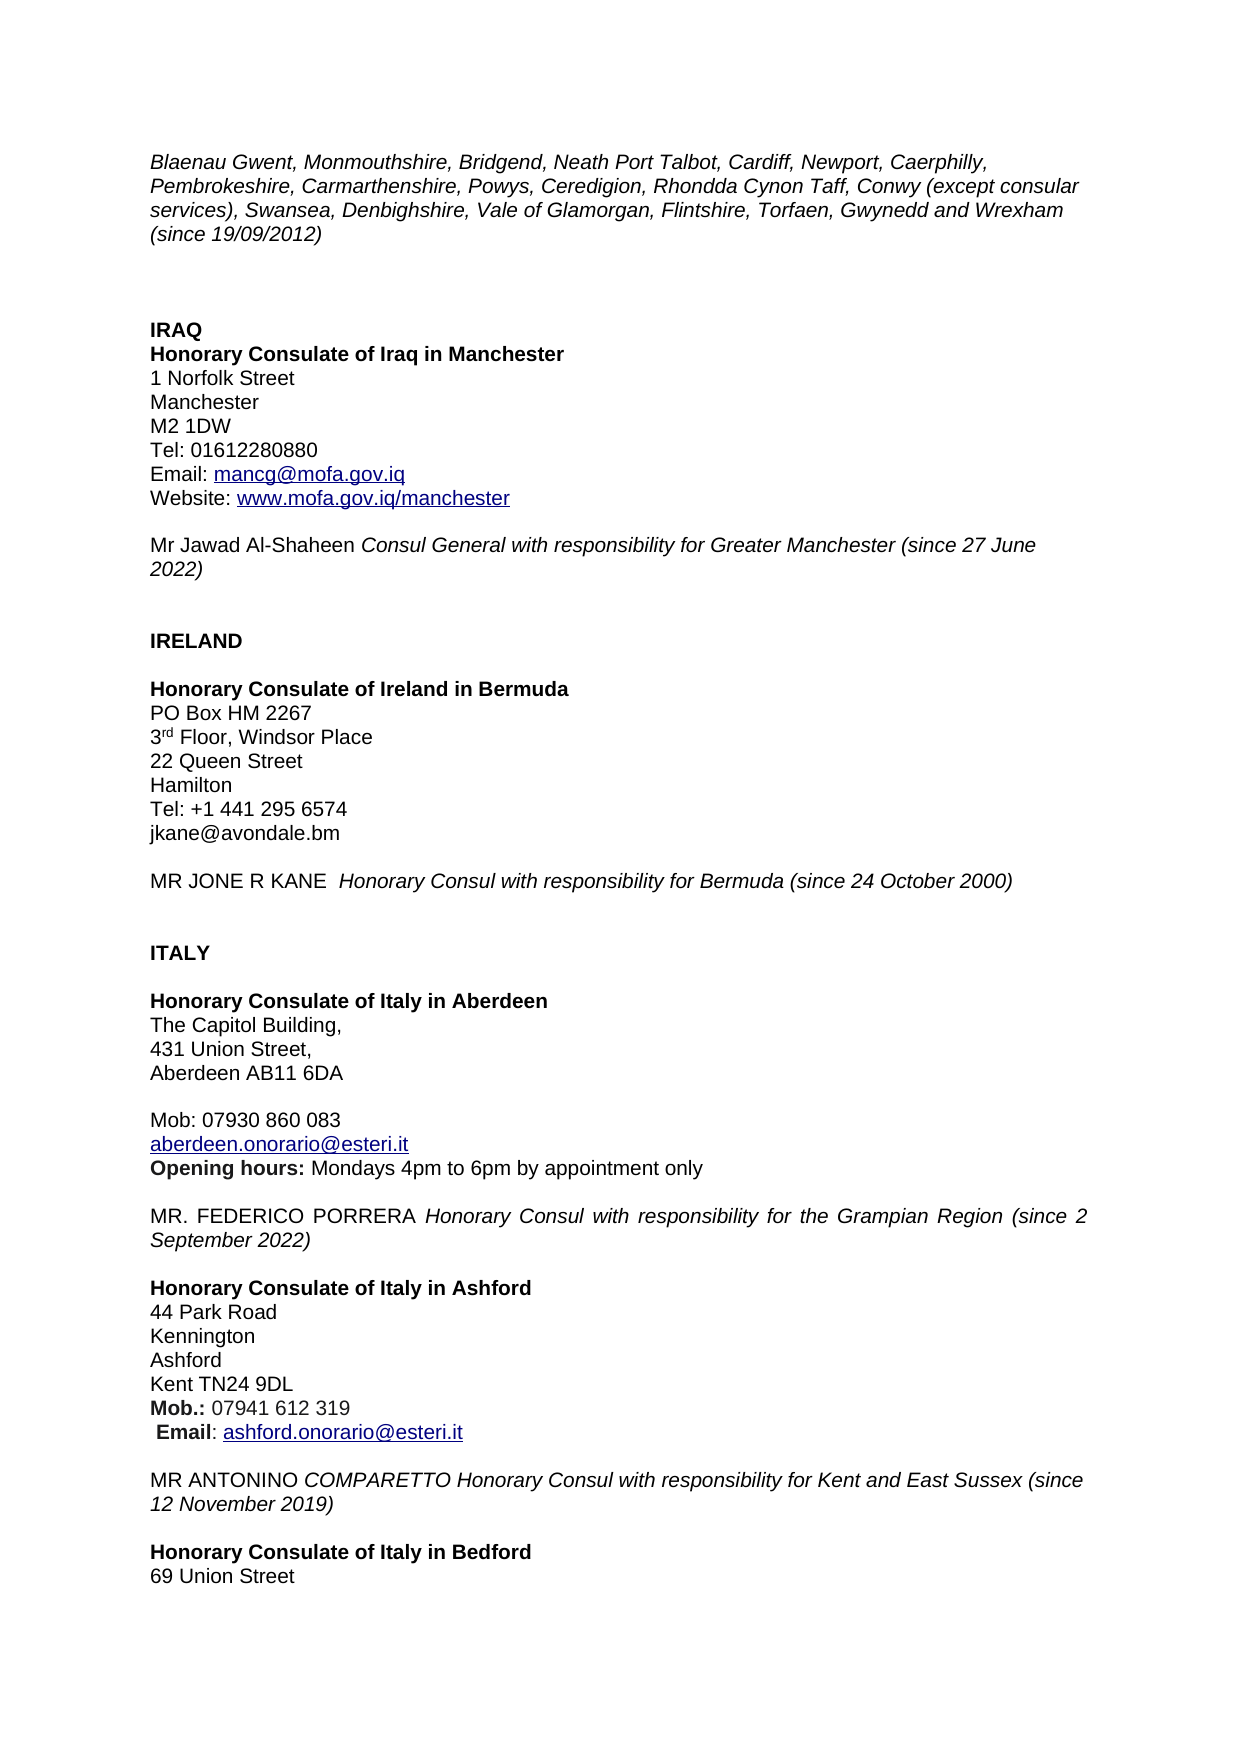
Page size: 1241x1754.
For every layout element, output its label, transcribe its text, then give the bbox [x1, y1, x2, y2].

text Honorary Consulate of Ireland in Bermuda [150, 677, 1090, 701]
text Honorary Consulate of Italy in Aberdeen [150, 988, 1090, 1012]
text PO Box HM 2267 [150, 701, 1090, 725]
text 22 Queen Street [150, 749, 1090, 773]
text Hamilton [150, 773, 1090, 797]
text Mob: 07930 860 083 [150, 1108, 1090, 1132]
text 431 Union Street, [150, 1036, 1090, 1060]
text Kent TN24 9DL [150, 1372, 1090, 1396]
text ITALY [150, 941, 1090, 964]
text Aberdeen AB11 6DA [150, 1060, 1090, 1084]
text Honorary Consulate of Iraq in Manchester [150, 342, 1090, 366]
text Honorary Consulate of Italy in Bedford [150, 1539, 1090, 1563]
text The Capitol Building, [150, 1012, 1090, 1036]
text 69 Union Street [150, 1563, 1090, 1587]
text Honorary Consulate of Italy in Ashford [150, 1276, 1090, 1300]
text Opening hours: Mondays 4pm to 6pm by appointment only [150, 1156, 1090, 1180]
text Tel: +1 441 295 6574 [150, 797, 1090, 821]
text 1 Norfolk Street Manchester M2 1DW Tel: 01612280880 Email: mancg@mofa.gov.iq Website: www.mofa.gov.iq/manchester Mr Jawad Al-Shaheen Consul General with responsibility for Greater Manchester (since 27 June 2022) [150, 366, 1090, 581]
text Mob.: 07941 612 319 Email: ashford.onorario@esteri.it [150, 1396, 1090, 1444]
text 3rd Floor, Windsor Place [150, 725, 1090, 749]
text aberdeen.onorario@esteri.it [150, 1132, 1090, 1156]
text Blaenau Gwent, Monmouthshire, Bridgend, Neath Port Talbot, Cardiff, Newport, Caerphilly, Pembrokeshire, Carmarthenshire, Powys, Ceredigion, Rhondda Cynon Taff, Conwy (except consular services), Swansea, Denbighshire, Vale of Glamorgan, Flintshire, Torfaen, Gwynedd and Wrexham (since 19/09/2012) [150, 150, 1090, 246]
text MR. FEDERICO PORRERA Honorary Consul with responsibility for the Grampian Region (since 2 September 2022) [150, 1204, 1090, 1252]
text Kennington [150, 1324, 1090, 1348]
text MR ANTONINO COMPARETTO Honorary Consul with responsibility for Kent and East Sussex (since 12 November 2019) [150, 1468, 1090, 1516]
text Ashford [150, 1348, 1090, 1372]
text jkane@avondale.bm [150, 821, 1090, 845]
text IRAQ [150, 318, 1090, 342]
text IRELAND [150, 629, 1090, 653]
text MR JONE R KANE Honorary Consul with responsibility for Bermuda (since 24 October 2000) [150, 869, 1090, 893]
text 44 Park Road [150, 1300, 1090, 1324]
